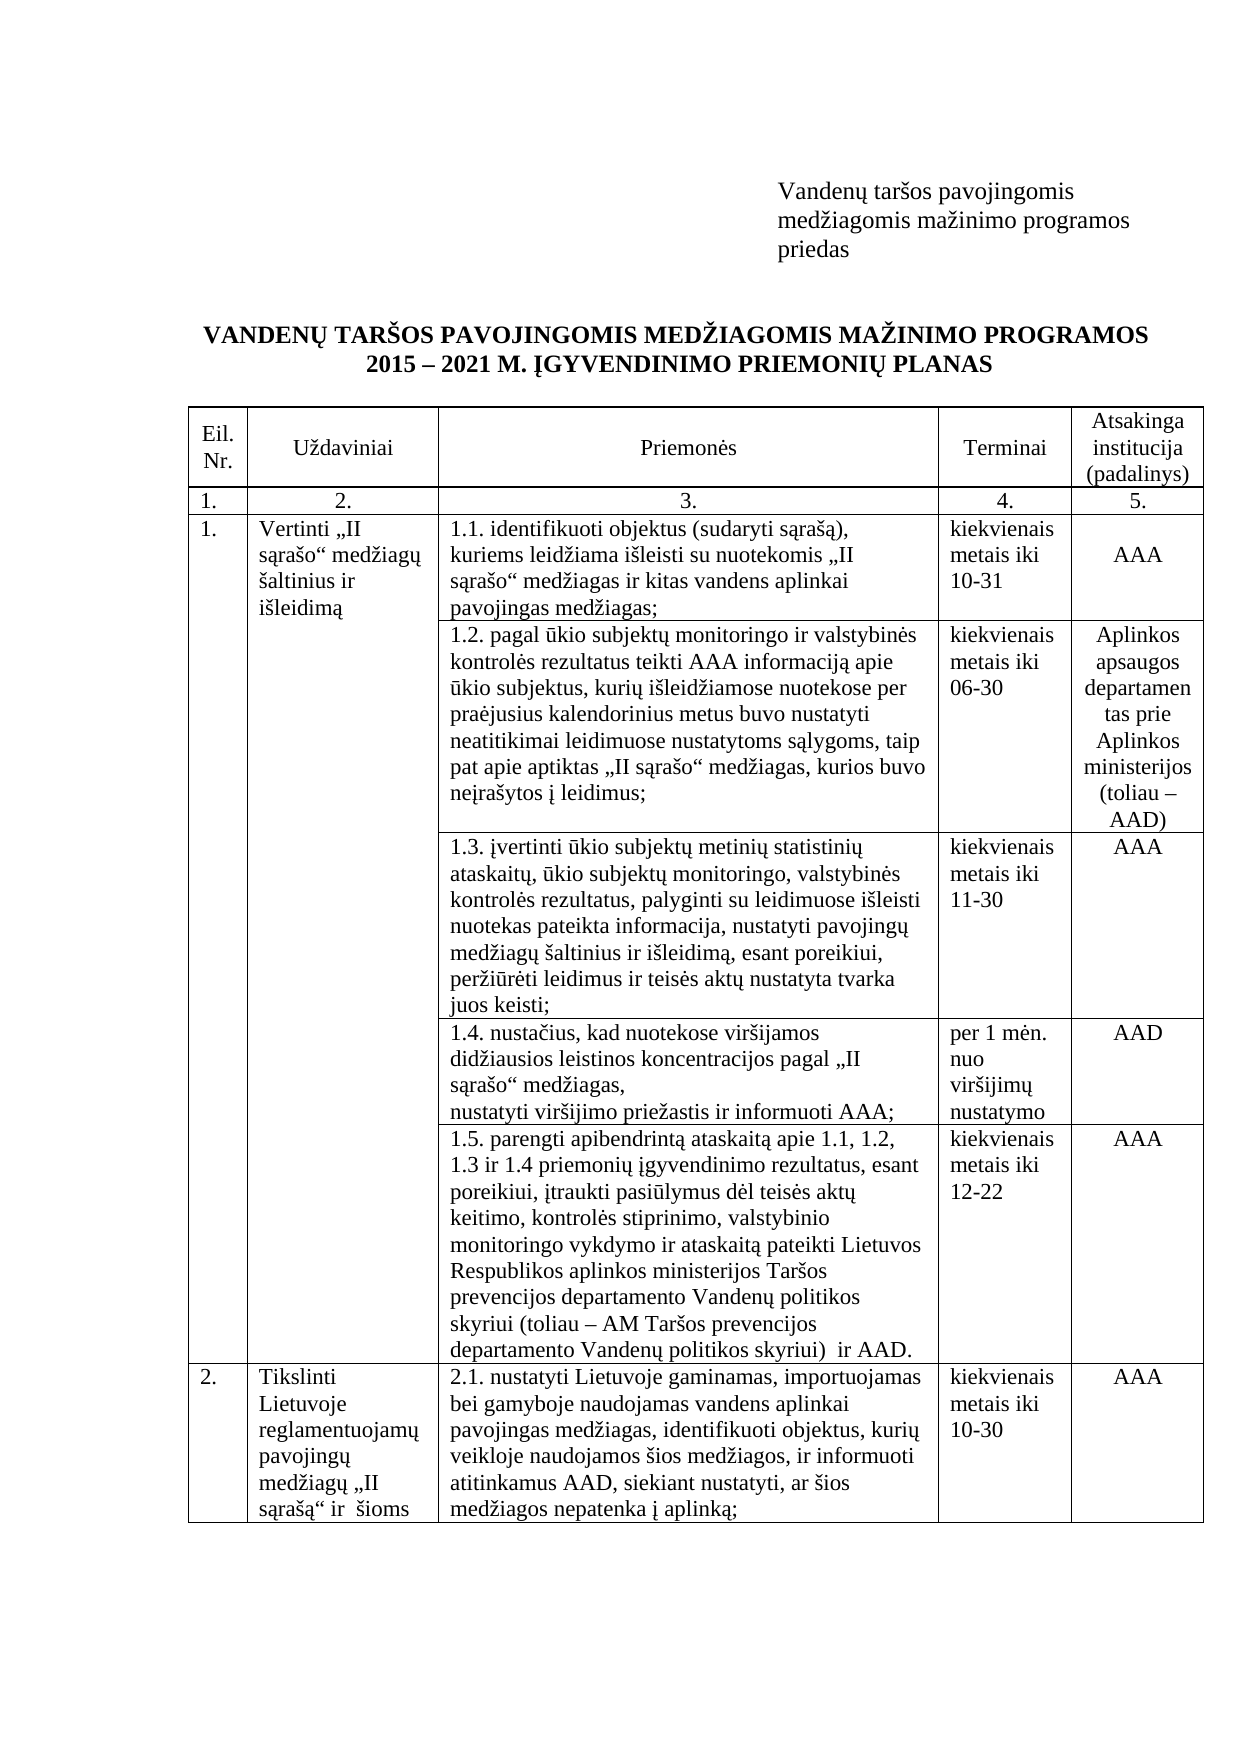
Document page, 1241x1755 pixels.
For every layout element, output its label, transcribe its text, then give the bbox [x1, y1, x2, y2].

table_cell per 1 mėn. nuo viršijimų nustatymo [939, 1019, 1071, 1124]
table_header Eil. Nr. [189, 408, 247, 486]
table_cell 1.4. nustačius, kad nuotekose viršijamos didžiausios leistinos koncentracijos pagal „II sąrašo“ medžiagas, nustatyti viršijimo priežastis ir informuoti AAA; [439, 1019, 938, 1124]
table_cell 2. [248, 488, 438, 514]
table_cell 1.3. įvertinti ūkio subjektų metinių statistinių ataskaitų, ūkio subjektų monitoringo, valstybinės kontrolės rezultatus, palyginti su leidimuose išleisti nuotekas pateikta informacija, nustatyti pavojingų medžiagų šaltinius ir išleidimą, esant poreikiui, peržiūrėti leidimus ir teisės aktų nustatyta tvarka juos keisti; [439, 833, 938, 1018]
table_cell AAA [1072, 833, 1203, 1018]
table_cell AAD [1072, 1019, 1203, 1124]
table_cell 2.1. nustatyti Lietuvoje gaminamas, importuojamas bei gamyboje naudojamas vandens aplinkai pavojingas medžiagas, identifikuoti objektus, kurių veikloje naudojamos šios medžiagos, ir informuoti atitinkamus AAD, siekiant nustatyti, ar šios medžiagos nepatenka į aplinką; [439, 1364, 938, 1522]
table_cell 1. [189, 515, 247, 1362]
table_header Terminai [939, 408, 1071, 486]
table_header Uždaviniai [248, 408, 438, 486]
text priedas [177, 234, 1181, 263]
table_cell 5. [1072, 488, 1203, 514]
table_cell AAA [1072, 515, 1203, 620]
table_cell 4. [939, 488, 1071, 514]
table_cell AAA [1072, 1125, 1203, 1362]
text Vandenų taršos pavojingomis [177, 176, 1181, 205]
table_cell 1. [189, 488, 247, 514]
table_header Atsakinga institucija (padalinys) [1072, 408, 1203, 486]
table_cell Vertinti „II sąrašo“ medžiagų šaltinius ir išleidimą [248, 515, 438, 1362]
table_header Priemonės [439, 408, 938, 486]
text medžiagomis mažinimo programos [177, 205, 1181, 234]
table_cell 3. [439, 488, 938, 514]
table_cell 1.5. parengti apibendrintą ataskaitą apie 1.1, 1.2, 1.3 ir 1.4 priemonių įgyvendinimo rezultatus, esant poreikiui, įtraukti pasiūlymus dėl teisės aktų keitimo, kontrolės stiprinimo, valstybinio monitoringo vykdymo ir ataskaitą pateikti Lietuvos Respublikos aplinkos ministerijos Taršos prevencijos departamento Vandenų politikos skyriui (toliau – AM Taršos prevencijos departamento Vandenų politikos skyriui) ir AAD. [439, 1125, 938, 1362]
table_cell Tikslinti Lietuvoje reglamentuojamų pavojingų medžiagų „II sąrašą“ ir šioms [248, 1364, 438, 1522]
table_cell kiekvienais metais iki 11-30 [939, 833, 1071, 1018]
table_cell kiekvienais metais iki 10-31 [939, 515, 1071, 620]
table_cell 1.1. identifikuoti objektus (sudaryti sąrašą), kuriems leidžiama išleisti su nuotekomis „II sąrašo“ medžiagas ir kitas vandens aplinkai pavojingas medžiagas; [439, 515, 938, 620]
table_cell kiekvienais metais iki 12-22 [939, 1125, 1071, 1362]
table_cell Aplinkos apsaugos departamentas prie Aplinkos ministerijos (toliau – AAD) [1072, 621, 1203, 832]
text VANDENŲ TARŠOS PAVOJINGOMIS MEDŽIAGOMIS MAŽINIMO PROGRAMOS 2015 – 2021 m. ĮGYVENDINIMO PRIEMONIŲ PLANAS [177, 320, 1181, 378]
table_cell 2. [189, 1364, 247, 1522]
table_cell AAA [1072, 1364, 1203, 1522]
table_cell kiekvienais metais iki 06-30 [939, 621, 1071, 832]
table_cell 1.2. pagal ūkio subjektų monitoringo ir valstybinės kontrolės rezultatus teikti AAA informaciją apie ūkio subjektus, kurių išleidžiamose nuotekose per praėjusius kalendorinius metus buvo nustatyti neatitikimai leidimuose nustatytoms sąlygoms, taip pat apie aptiktas „II sąrašo“ medžiagas, kurios buvo neįrašytos į leidimus; [439, 621, 938, 832]
table_cell kiekvienais metais iki 10-30 [939, 1364, 1071, 1522]
